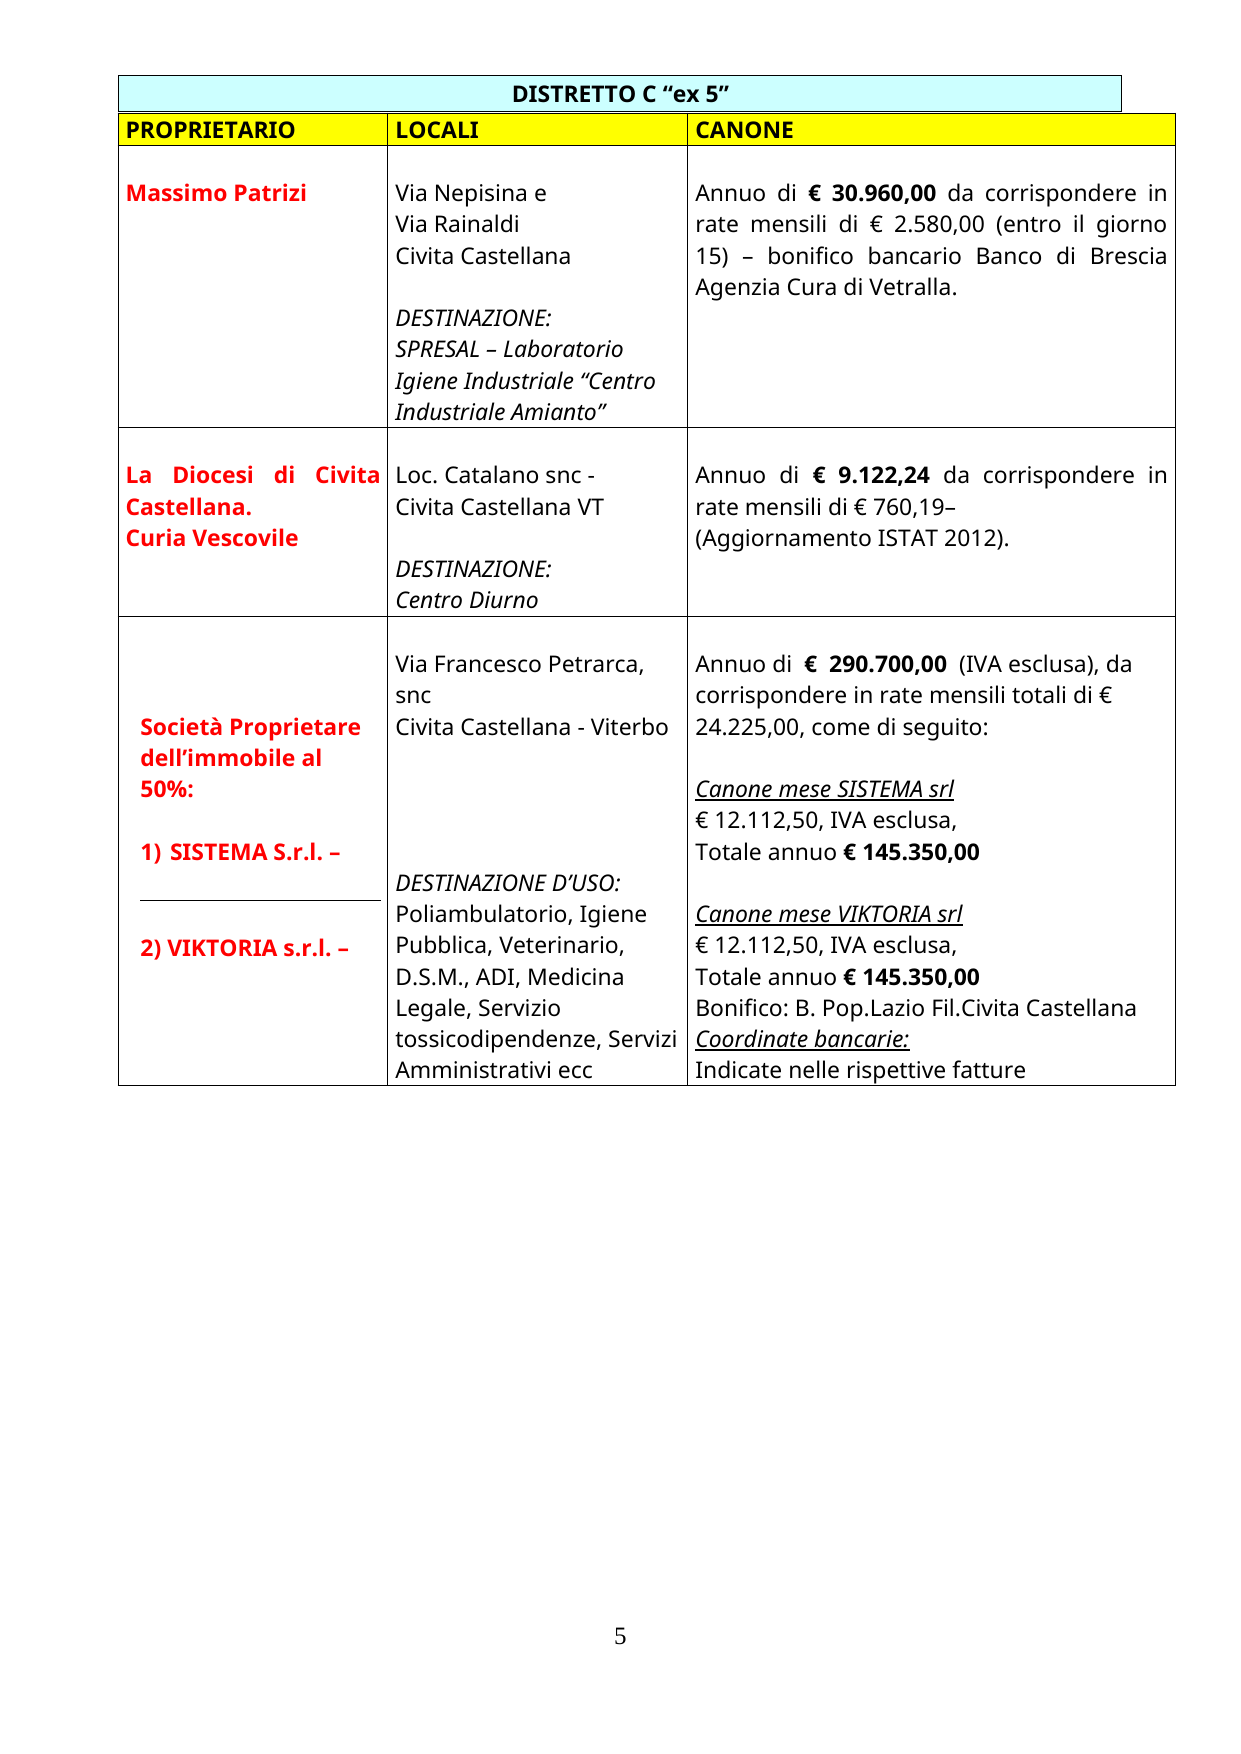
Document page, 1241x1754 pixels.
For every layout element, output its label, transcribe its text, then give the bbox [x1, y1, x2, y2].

subtitle DISTRETTO C “ex 5” [119, 76, 1121, 111]
table_header CANONE [688, 114, 1175, 145]
table_header PROPRIETARIO [119, 114, 387, 145]
table_cell Annuo di € 30.960,00 da corrispondere in rate mensili di € 2.580,00 (entro il giorno 15) – bonifico bancario Banco di Brescia Agenzia Cura di Vetralla. [688, 146, 1175, 427]
table_cell Loc. Catalano snc - Civita Castellana VT DESTINAZIONE: Centro Diurno [388, 428, 687, 616]
table_cell Massimo Patrizi [119, 146, 387, 427]
table_cell Annuo di € 9.122,24 da corrispondere in rate mensili di € 760,19– (Aggiornamento ISTAT 2012). [688, 428, 1175, 616]
table_cell Via Francesco Petrarca, snc Civita Castellana - Viterbo DESTINAZIONE D’USO: Poliambulatorio, Igiene Pubblica, Veterinario, D.S.M., ADI, Medicina Legale, Servizio tossicodipendenze, Servizi Amministrativi ecc [388, 617, 687, 1085]
table_cell Società Proprietare dell’immobile al 50%: SISTEMA S.r.l. – 2) VIKTORIA s.r.l. – [119, 617, 387, 1085]
table_header LOCALI [388, 114, 687, 145]
table_cell Annuo di € 290.700,00 (IVA esclusa), da corrispondere in rate mensili totali di € 24.225,00, come di seguito: Canone mese SISTEMA srl € 12.112,50, IVA esclusa, Totale annuo € 145.350,00 Canone mese VIKTORIA srl € 12.112,50, IVA esclusa, Totale annuo € 145.350,00 Bonifico: B. Pop.Lazio Fil.Civita Castellana Coordinate bancarie: Indicate nelle rispettive fatture [688, 617, 1175, 1085]
table_cell La Diocesi di Civita Castellana. Curia Vescovile [119, 428, 387, 616]
table_cell Via Nepisina e Via Rainaldi Civita Castellana DESTINAZIONE: SPRESAL – Laboratorio Igiene Industriale “Centro Industriale Amianto” [388, 146, 687, 427]
